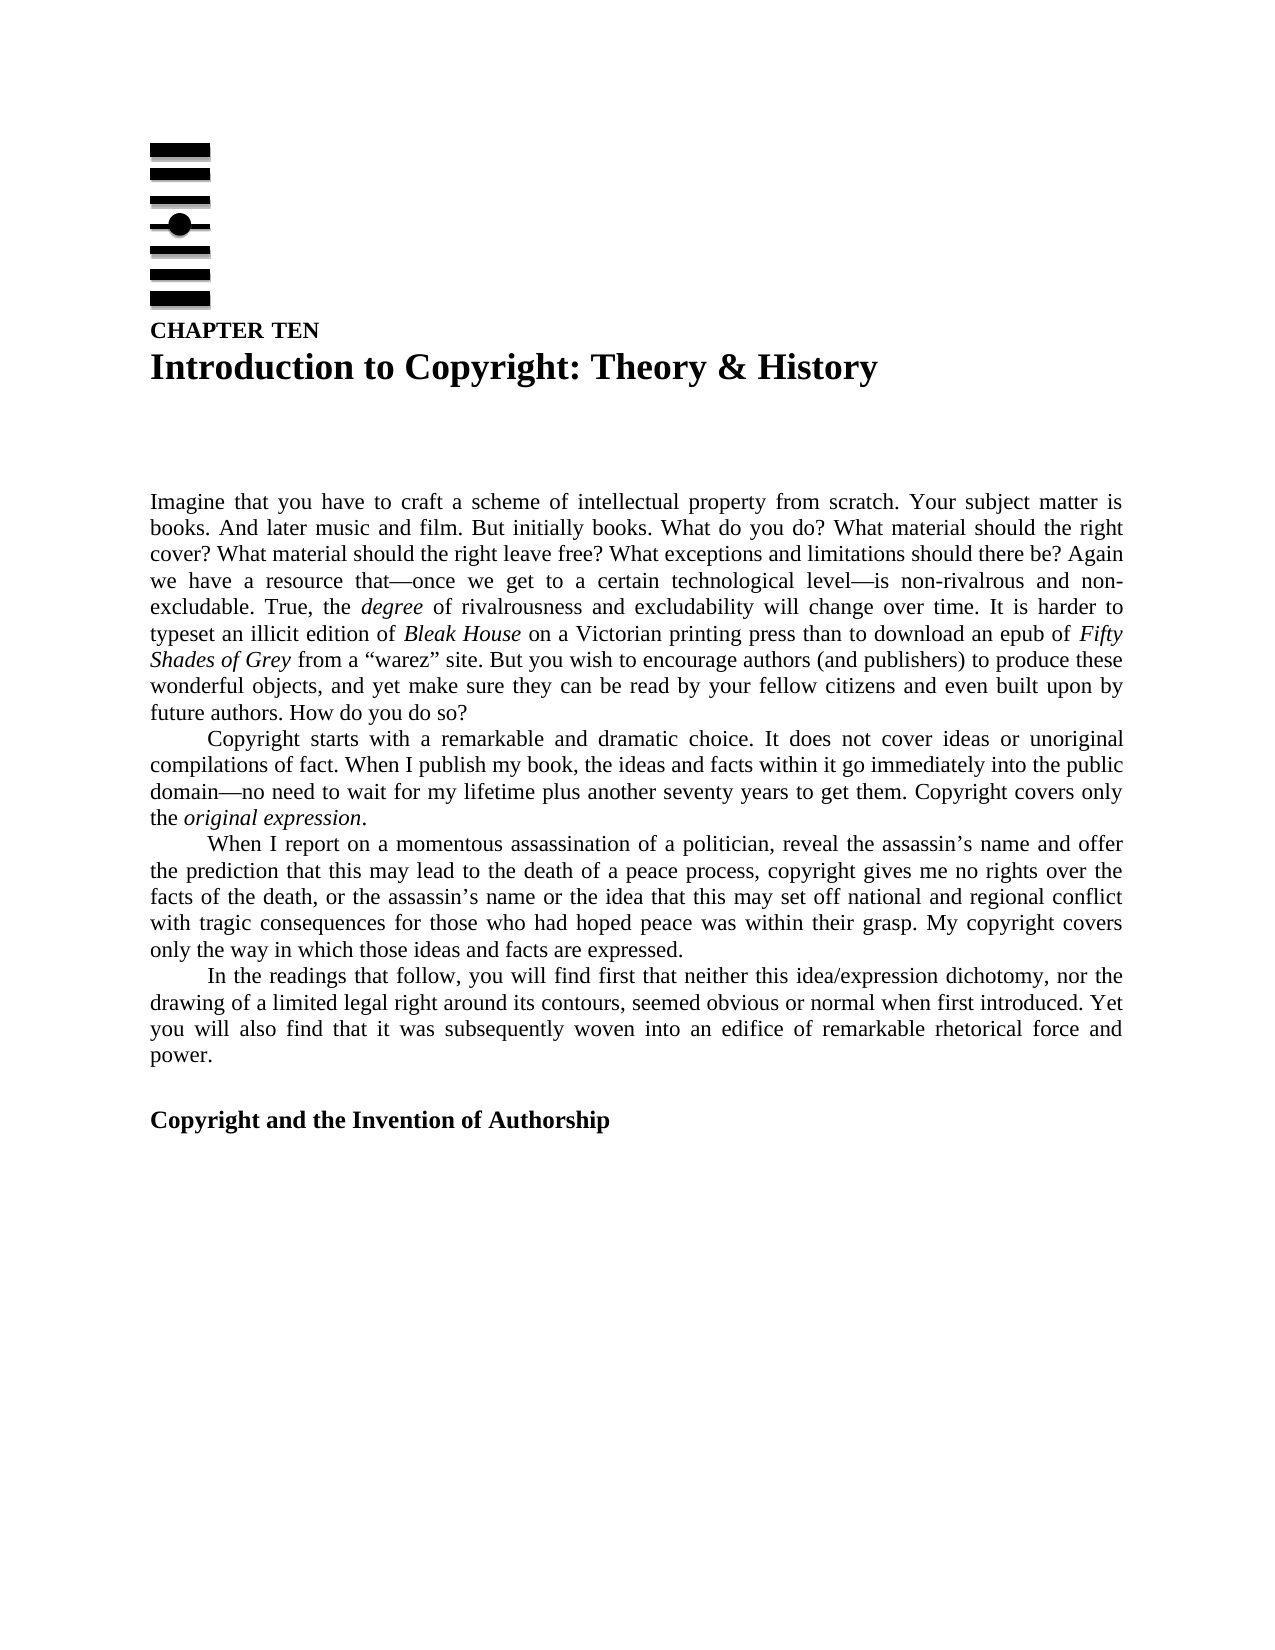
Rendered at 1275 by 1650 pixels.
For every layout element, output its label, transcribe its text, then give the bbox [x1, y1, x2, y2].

text In the readings that follow, you will find first that neither this idea/expression dichotomy, nor the drawing of a limited legal right around its contours, seemed obvious or normal when first introduced. Yet you will also find that it was subsequently woven into an edifice of remarkable rhetorical force and power. [150, 962, 1125, 1068]
text chapter ten [150, 311, 1125, 345]
text When I report on a momentous assassination of a politician, reveal the assassin’s name and offer the prediction that this may lead to the death of a peace process, copyright gives me no rights over the facts of the death, or the assassin’s name or the idea that this may set off national and regional conflict with tragic consequences for those who had hoped peace was within their grasp. My copyright covers only the way in which those ideas and facts are expressed. [150, 830, 1125, 962]
title Introduction to Copyright: Theory & History [150, 345, 1125, 388]
text Imagine that you have to craft a scheme of intellectual property from scratch. Your subject matter is books. And later music and film. But initially books. What do you do? What material should the right cover? What material should the right leave free? What exceptions and limitations should there be? Again we have a resource that—once we get to a certain technological level—is non-rivalrous and non-excludable. True, the degree of rivalrousness and excludability will change over time. It is harder to typeset an illicit edition of Bleak House on a Victorian printing press than to download an epub of Fifty Shades of Grey from a “warez” site. But you wish to encourage authors (and publishers) to produce these wonderful objects, and yet make sure they can be read by your fellow citizens and even built upon by future authors. How do you do so? [150, 488, 1125, 725]
text Copyright and the Invention of Authorship [150, 1105, 1125, 1134]
text Copyright starts with a remarkable and dramatic choice. It does not cover ideas or unoriginal compilations of fact. When I publish my book, the ideas and facts within it go immediately into the public domain—no need to wait for my lifetime plus another seventy years to get them. Copyright covers only the original expression. [150, 725, 1125, 830]
